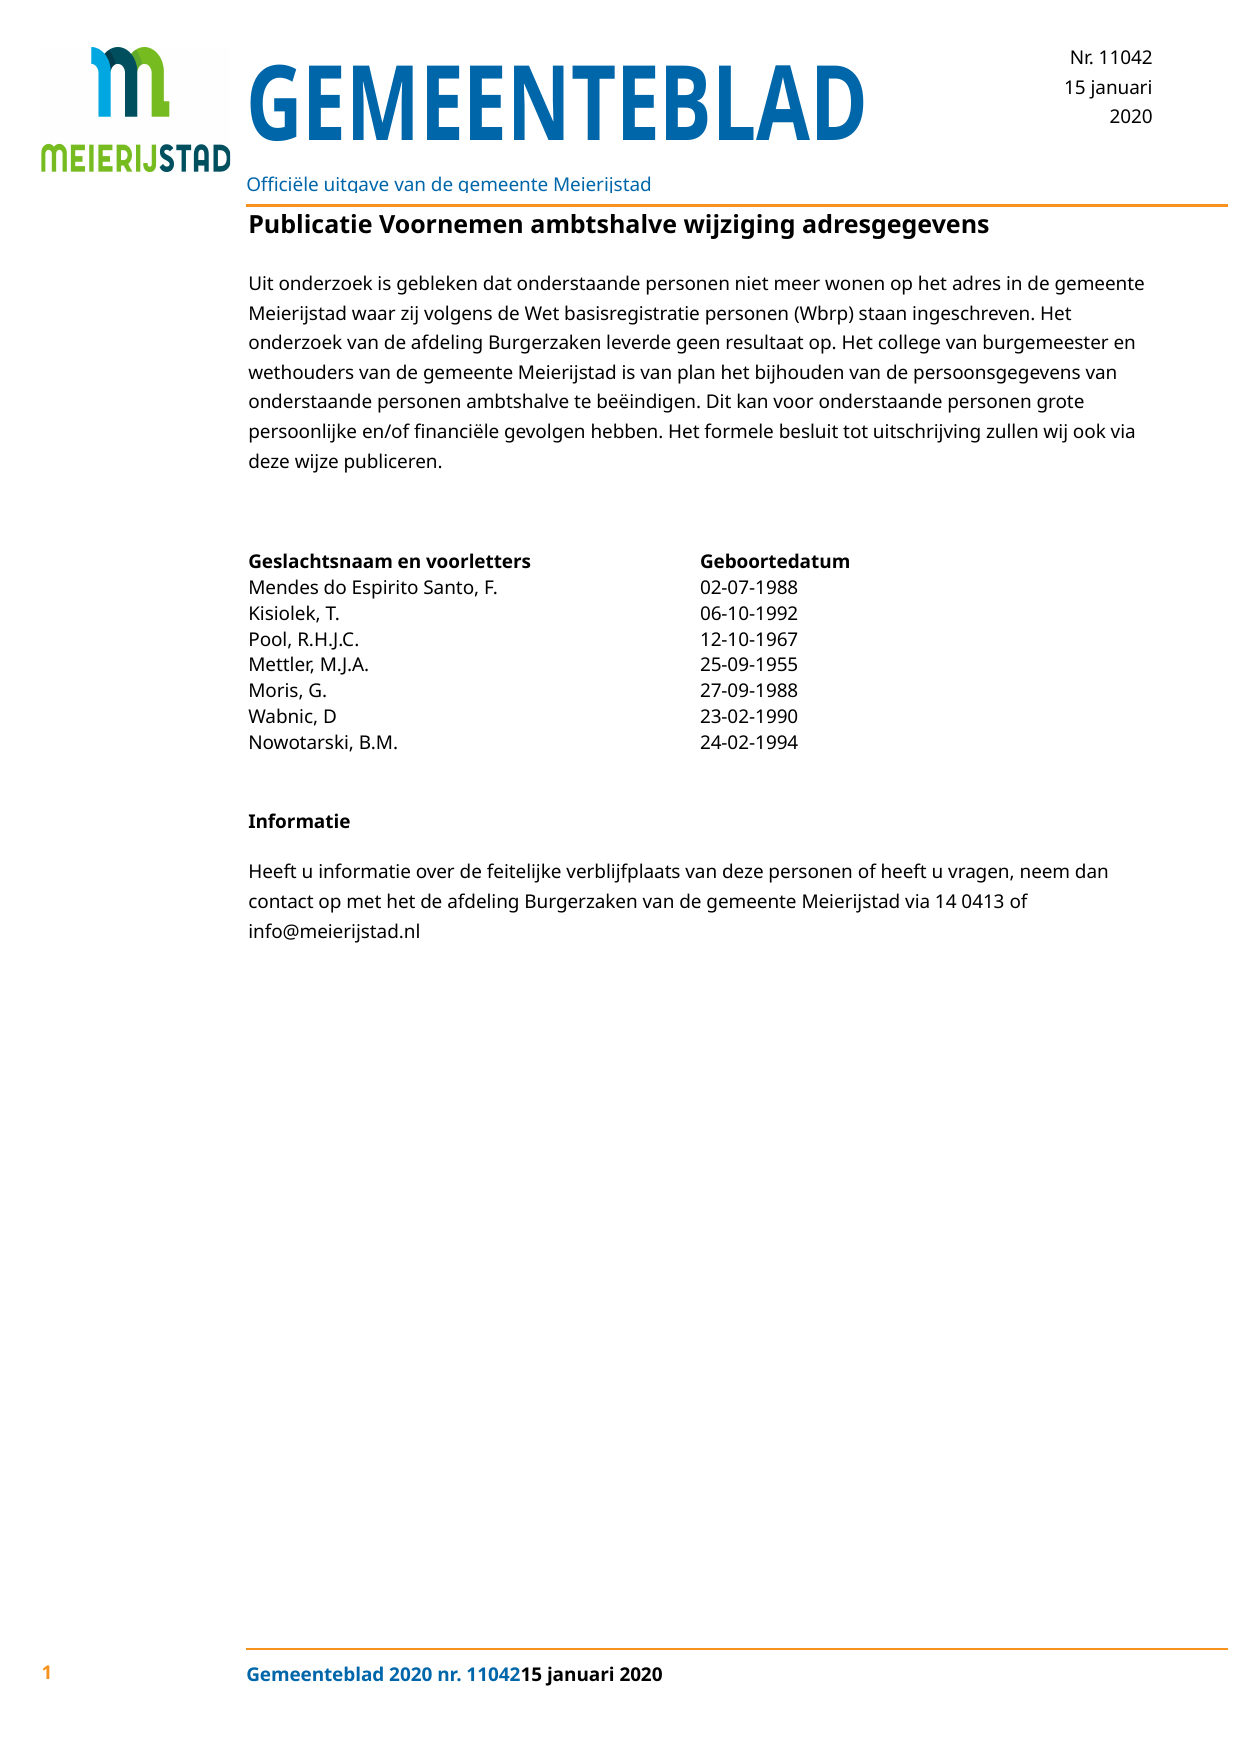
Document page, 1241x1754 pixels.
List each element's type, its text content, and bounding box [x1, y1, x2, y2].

table_cell 24-02-1994 [700, 729, 1152, 754]
text Uit onderzoek is gebleken dat onderstaande personen niet meer wonen op het adres in de gemeente Meierijstad waar zij volgens de Wet basisregistratie personen (Wbrp) staan ingeschreven. Het onderzoek van de afdeling Burgerzaken leverde geen resultaat op. Het college van burgemeester en wethouders van de gemeente Meierijstad is van plan het bijhouden van de persoonsgegevens van onderstaande personen ambtshalve te beëindigen. Dit kan voor onderstaande personen grote persoonlijke en/of financiële gevolgen hebben. Het formele besluit tot uitschrijving zullen wij ook via deze wijze publiceren. [248, 270, 1152, 473]
text Heeft u informatie over de feitelijke verblijfplaats van deze personen of heeft u vragen, neem dan contact op met het de afdeling Burgerzaken van de gemeente Meierijstad via 14 0413 of info@meierijstad.nl [248, 859, 1152, 943]
table_cell 02-07-1988 [700, 575, 1152, 600]
table_header Geboortedatum [700, 549, 1152, 574]
table_cell 27-09-1988 [700, 678, 1152, 703]
text Publicatie Voornemen ambtshalve wijziging adresgegevens [248, 207, 1152, 241]
table_cell Wabnic, D [248, 703, 700, 729]
picture [41, 47, 231, 172]
text Informatie [248, 808, 1152, 834]
table_header Geslachtsnaam en voorletters [248, 549, 700, 574]
table_cell Mendes do Espirito Santo, F. [248, 575, 700, 600]
table_cell 25-09-1955 [700, 652, 1152, 677]
table_cell Mettler, M.J.A. [248, 652, 700, 677]
table_cell Pool, R.H.J.C. [248, 626, 700, 652]
table_cell 23-02-1990 [700, 703, 1152, 729]
table_cell 06-10-1992 [700, 600, 1152, 626]
table_cell Nowotarski, B.M. [248, 729, 700, 754]
table_cell Moris, G. [248, 678, 700, 703]
table_cell Kisiolek, T. [248, 600, 700, 626]
table_cell 12-10-1967 [700, 626, 1152, 652]
